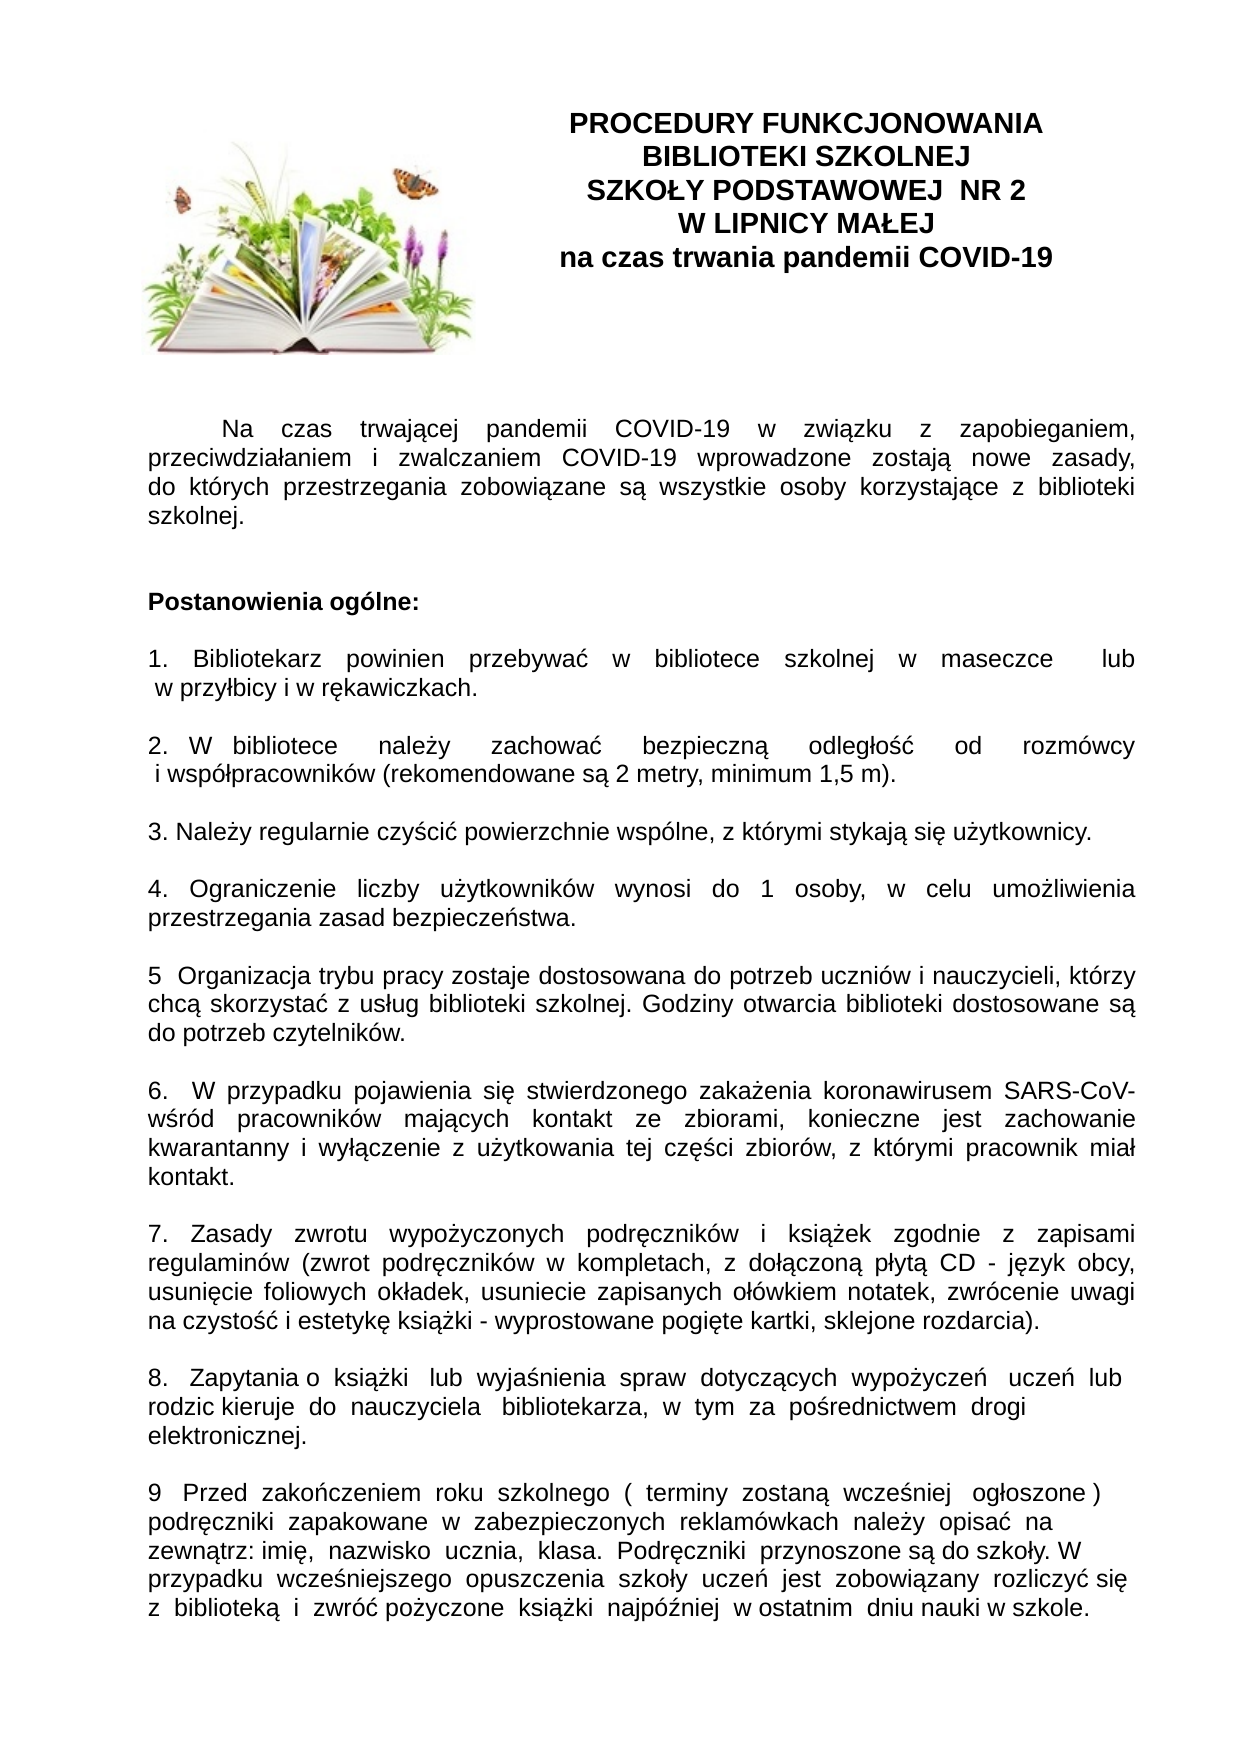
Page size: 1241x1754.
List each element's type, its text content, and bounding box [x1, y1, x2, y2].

text Na czas trwającej pandemii COVID-19 w związku z zapobieganiem, przeciwdziałaniem i zwalczaniem COVID-19 wprowadzone zostają nowe zasady, do których przestrzegania zobowiązane są wszystkie osoby korzystające z biblioteki szkolnej. [148, 414, 1137, 529]
text PROCEDURY FUNKCJONOWANIA [476, 106, 1137, 139]
text SZKOŁY PODSTAWOWEJ NR 2 [476, 173, 1137, 207]
text 8. Zapytania o książki lub wyjaśnienia spraw dotyczących wypożyczeń uczeń lub rodzic kieruje do nauczyciela bibliotekarza, w tym za pośrednictwem drogi elektronicznej. [148, 1363, 1137, 1449]
text BIBLIOTEKI SZKOLNEJ [476, 139, 1137, 173]
text 2. W bibliotece należy zachować bezpieczną odległość od rozmówcy i współpracowników (rekomendowane są 2 metry, minimum 1,5 m). [148, 731, 1137, 788]
text W LIPNICY MAŁEJ [476, 207, 1137, 240]
text 6. W przypadku pojawienia się stwierdzonego zakażenia koronawirusem SARS-CoV- wśród pracowników mających kontakt ze zbiorami, konieczne jest zachowanie kwarantanny i wyłączenie z użytkowania tej części zbiorów, z którymi pracownik miał kontakt. [148, 1076, 1137, 1191]
text 1. Bibliotekarz powinien przebywać w bibliotece szkolnej w maseczce lub w przyłbicy i w rękawiczkach. [148, 644, 1137, 702]
text 3. Należy regularnie czyścić powierzchnie wspólne, z którymi stykają się użytkownicy. [148, 817, 1137, 846]
text 7. Zasady zwrotu wypożyczonych podręczników i książek zgodnie z zapisami regulaminów (zwrot podręczników w kompletach, z dołączoną płytą CD - język obcy, usunięcie foliowych okładek, usuniecie zapisanych ołówkiem notatek, zwrócenie uwagi na czystość i estetykę książki - wyprostowane pogięte kartki, sklejone rozdarcia). [148, 1219, 1137, 1334]
text 4. Ograniczenie liczby użytkowników wynosi do 1 osoby, w celu umożliwienia przestrzegania zasad bezpieczeństwa. [148, 874, 1137, 932]
text na czas trwania pandemii COVID-19 [476, 240, 1137, 274]
text 9 Przed zakończeniem roku szkolnego ( terminy zostaną wcześniej ogłoszone ) podręczniki zapakowane w zabezpieczonych reklamówkach należy opisać na zewnątrz: imię, nazwisko ucznia, klasa. Podręczniki przynoszone są do szkoły. W przypadku wcześniejszego opuszczenia szkoły uczeń jest zobowiązany rozliczyć się z biblioteką i zwróć pożyczone książki najpóźniej w ostatnim dniu nauki w szkole. [148, 1478, 1137, 1622]
text 5 Organizacja trybu pracy zostaje dostosowana do potrzeb uczniów i nauczycieli, którzy chcą skorzystać z usług biblioteki szkolnej. Godziny otwarcia biblioteki dostosowane są do potrzeb czytelników. [148, 961, 1137, 1047]
text Postanowienia ogólne: [148, 587, 1137, 616]
